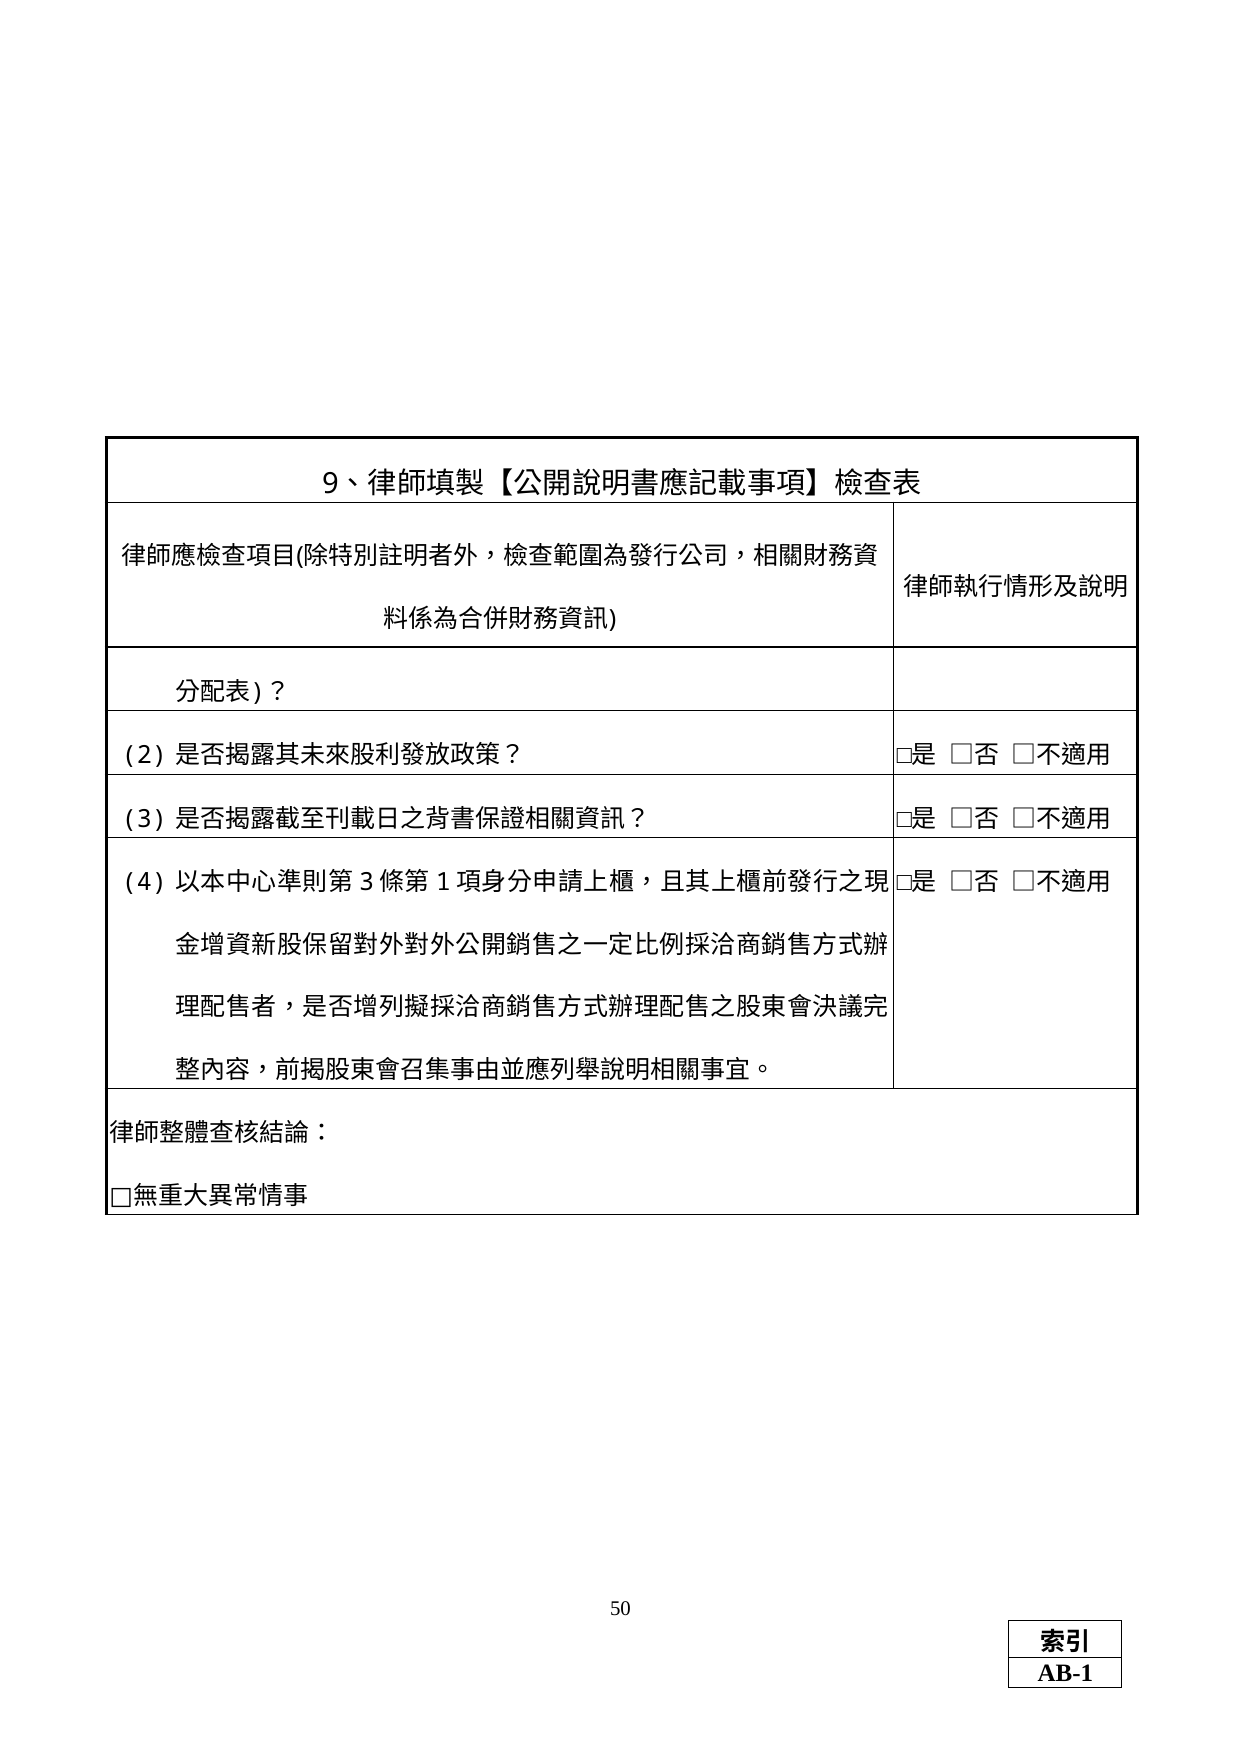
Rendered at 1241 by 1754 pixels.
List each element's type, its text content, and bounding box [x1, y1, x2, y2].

table_cell [894, 648, 1136, 710]
table_cell 律師應檢查項目(除特別註明者外，檢查範圍為發行公司，相關財務資料係為合併財務資訊) [108, 503, 893, 646]
table_cell 分配表)？ [108, 648, 893, 710]
table_cell 是否揭露其未來股利發放政策？ [108, 711, 893, 773]
table_cell 律師執行情形及說明 [894, 503, 1136, 646]
table_cell 以本中心準則第3條第1項身分申請上櫃，且其上櫃前發行之現金增資新股保留對外對外公開銷售之一定比例採洽商銷售方式辦理配售者，是否增列擬採洽商銷售方式辦理配售之股東會決議完整內容，前揭股東會召集事由並應列舉說明相關事宜。 [108, 838, 893, 1088]
table_cell 律師整體查核結論： □無重大異常情事 [108, 1089, 1136, 1214]
table_cell □是 □否 □不適用 [894, 838, 1136, 1088]
table_cell □是 □否 □不適用 [894, 711, 1136, 773]
table_cell □是 □否 □不適用 [894, 775, 1136, 837]
table_cell 是否揭露截至刊載日之背書保證相關資訊？ [108, 775, 893, 837]
table_header 9、律師填製【公開說明書應記載事項】檢查表 [108, 439, 1136, 502]
